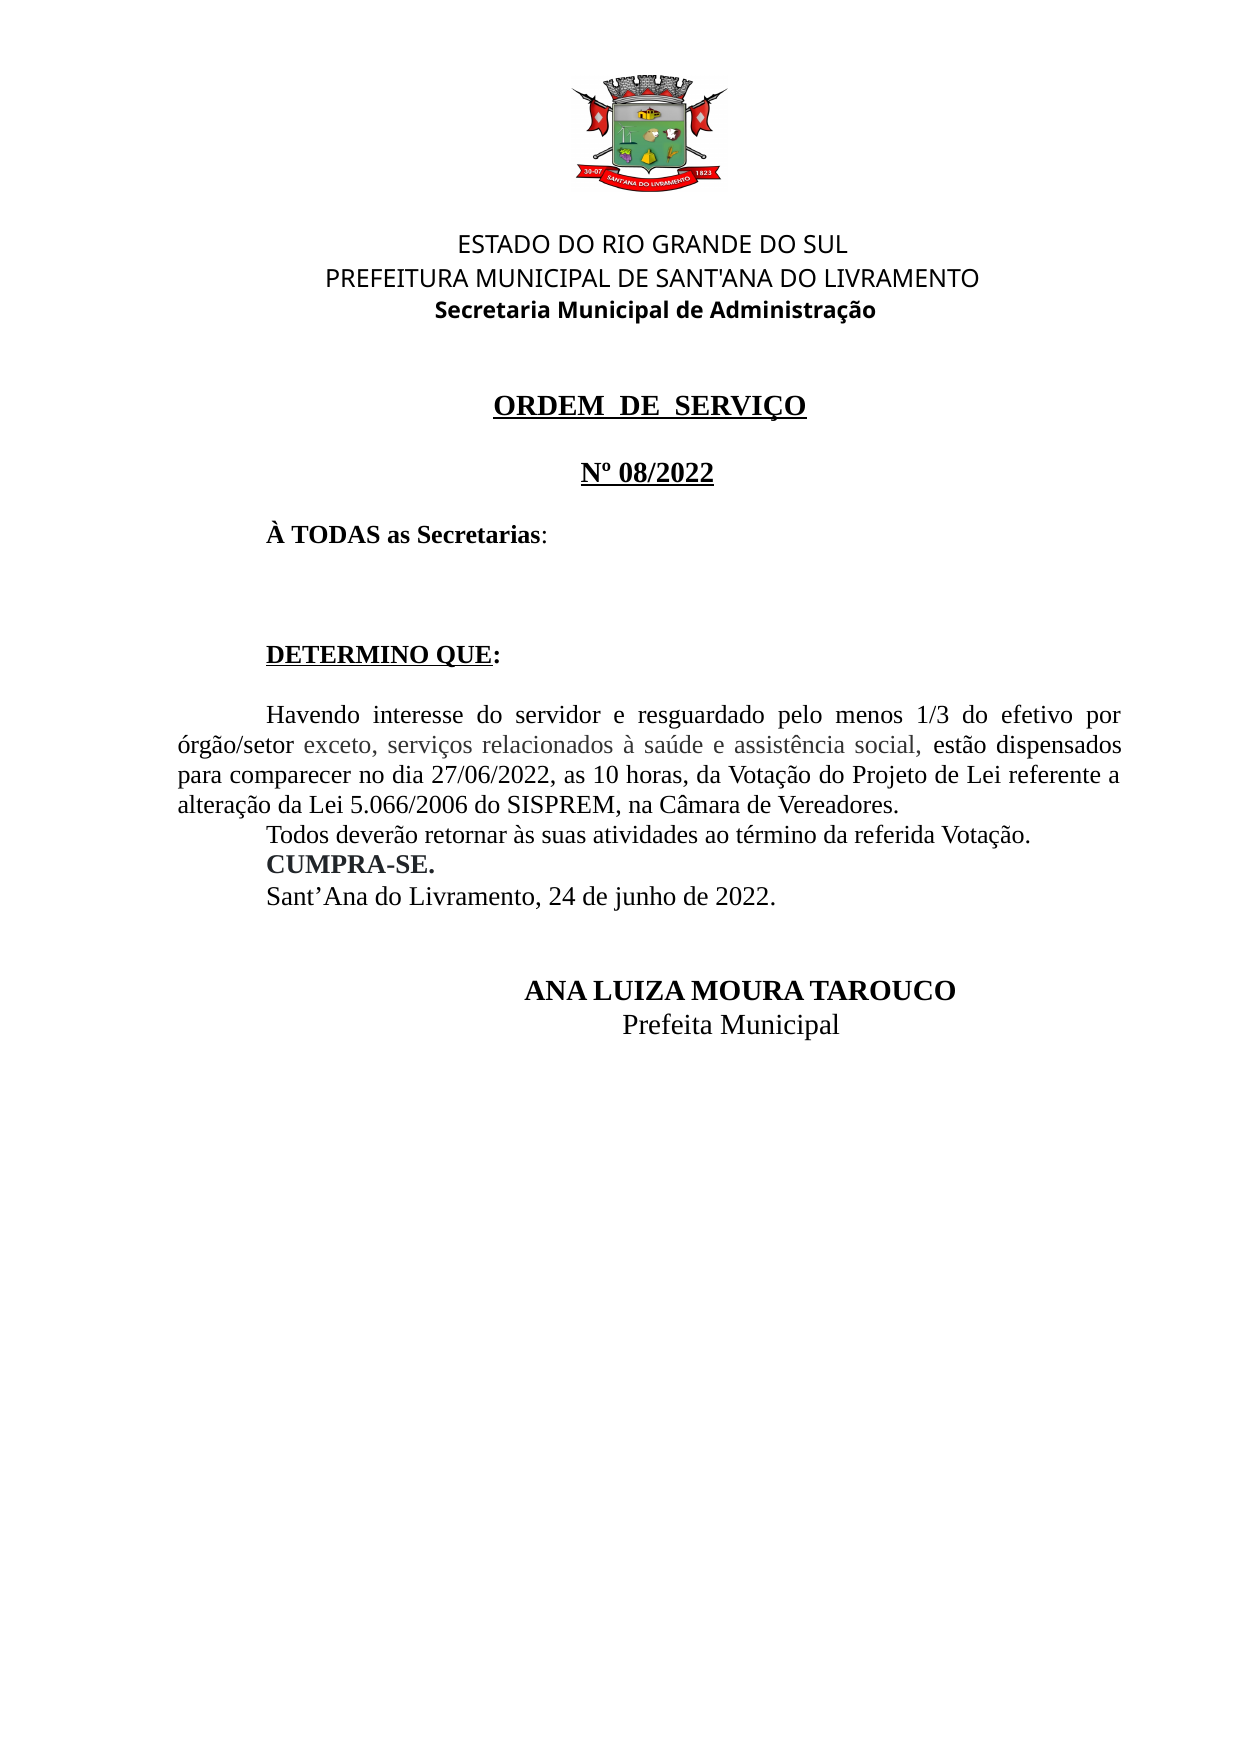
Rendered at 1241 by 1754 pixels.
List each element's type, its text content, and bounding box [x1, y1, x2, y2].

subtitle ORDEM DE SERVIÇO [177, 388, 1122, 422]
text À TODAS as Secretarias: [177, 519, 1122, 549]
subtitle Nº 08/2022 [177, 455, 1117, 489]
picture [571, 75, 728, 192]
text CUMPRA-SE. [177, 849, 1122, 880]
text Sant’Ana do Livramento, 24 de junho de 2022. [177, 880, 1122, 911]
text DETERMINO QUE: [177, 639, 1122, 669]
text Prefeita Municipal [177, 1007, 1123, 1040]
text ANA LUIZA MOURA TAROUCO [177, 973, 1123, 1007]
text Havendo interesse do servidor e resguardado pelo menos 1/3 do efetivo por órgão/setor exceto, serviços relacionados à saúde e assistência social, estão dispensados para comparecer no dia 27/06/2022, as 10 horas, da Votação do Projeto de Lei referente a alteração da Lei 5.066/2006 do SISPREM, na Câmara de Vereadores. [177, 699, 1122, 819]
text Todos deverão retornar às suas atividades ao término da referida Votação. [177, 819, 1122, 849]
